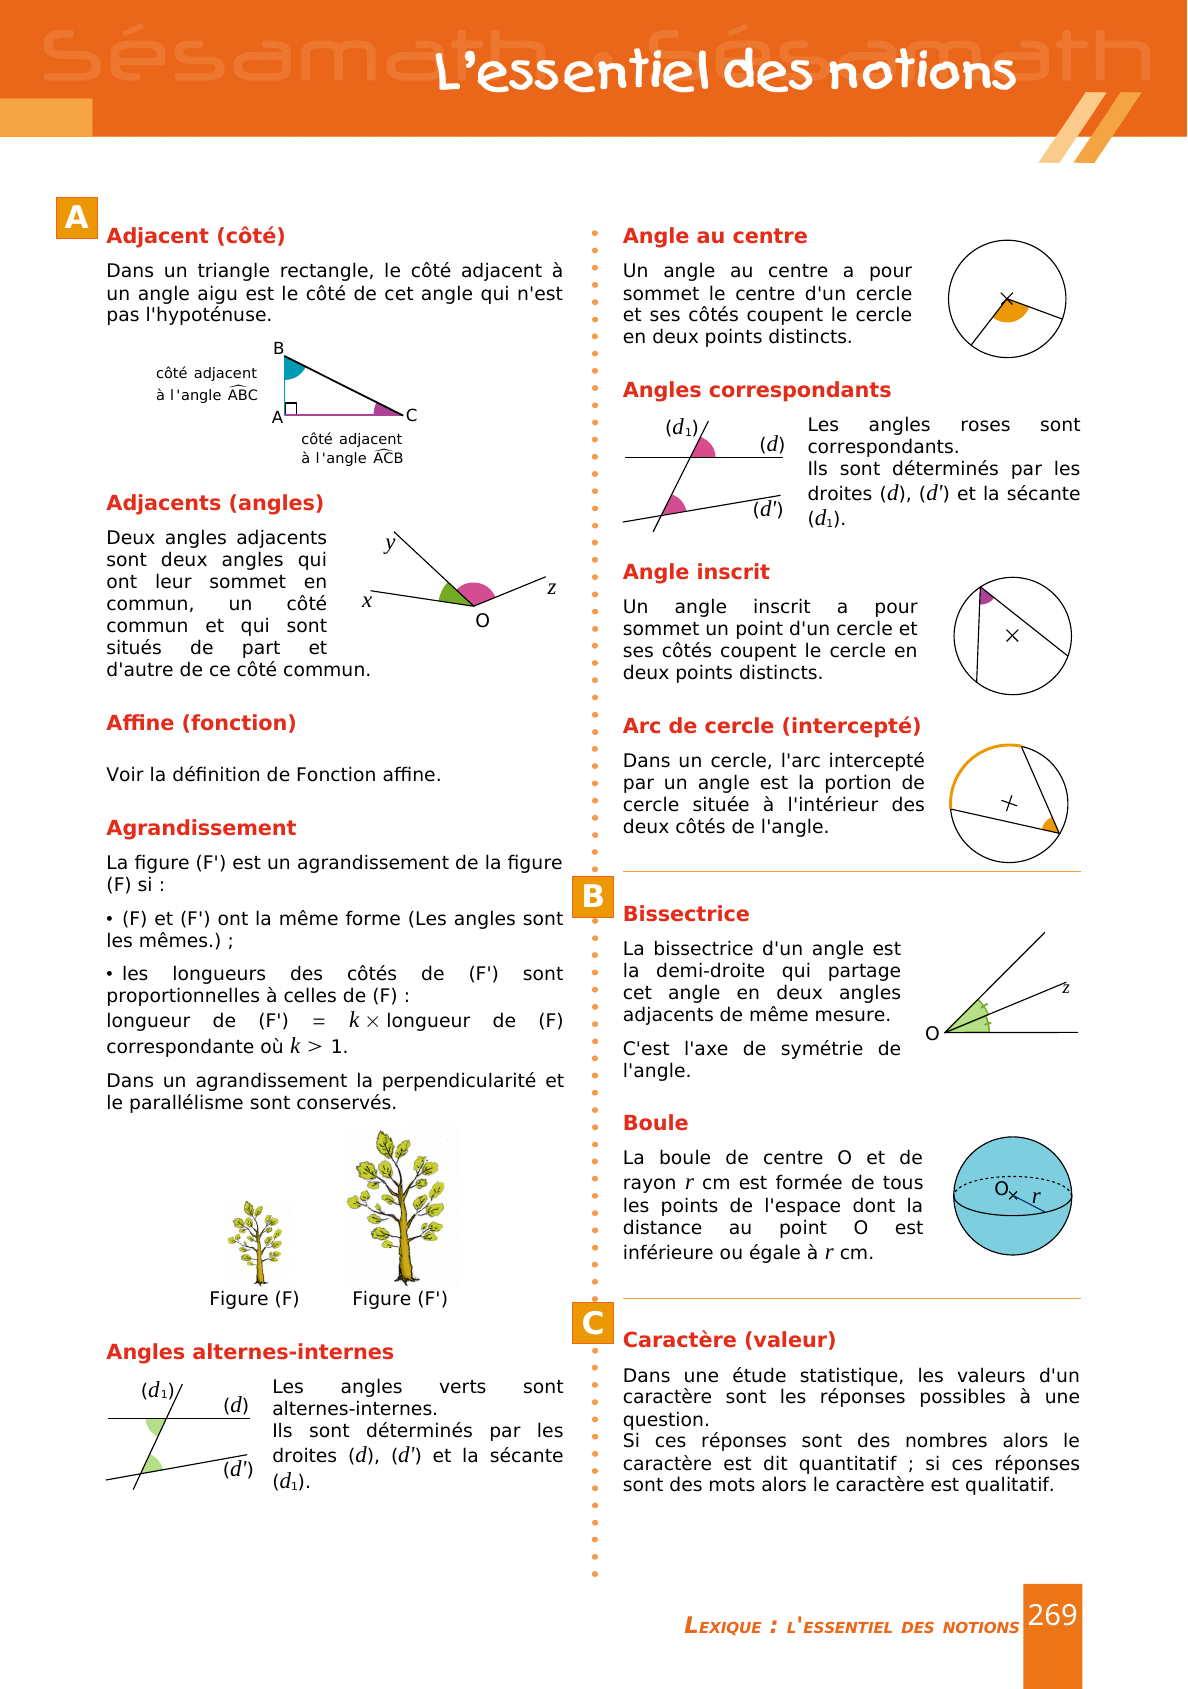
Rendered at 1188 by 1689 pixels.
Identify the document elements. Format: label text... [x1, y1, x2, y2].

text La figure (F') est un agrandissement de la figure (F) si : [106, 852, 564, 896]
text La boule de centre O et de rayon r cm est formée de tous les points de l'espace dont la distance au point O est inférieure ou égale à r cm. [623, 1147, 1081, 1264]
text Dans un cercle, l'arc intercepté par un angle est la portion de cercle située à l'intérieur des deux côtés de l'angle. [623, 750, 980, 838]
text Caractère (valeur) [623, 1328, 1081, 1353]
text Adjacents (angles) [106, 491, 564, 516]
text Bissectrice [623, 902, 1081, 926]
text Arc de cercle (intercepté) [623, 714, 1081, 738]
text [973, 308, 1061, 348]
list les longueurs des côtés de (F') sont proportionnelles à celles de (F) : longueur de (F') = k × longueur de (F) correspondante où k  1. [106, 963, 564, 1058]
text Si ces réponses sont des nombres alors le caractère est dit quantitatif ; si ces réponses sont des mots alors le caractère est qualitatif. [623, 1430, 1081, 1496]
text Agrandissement [106, 816, 564, 840]
text Boule [623, 1111, 1081, 1135]
text [1036, 750, 1081, 838]
text [1024, 750, 1067, 831]
list (F) et (F') ont la même forme (Les angles sont les mêmes.) ; [106, 908, 564, 952]
text La bissectrice d'un angle est la demi-droite qui partage cet angle en deux angles adjacents de même mesure. [980, 938, 1081, 1026]
text Angles correspondants [623, 378, 1081, 402]
text [995, 596, 1070, 654]
text [952, 811, 1058, 838]
text Les angles roses sont correspondants. Ils sont déterminés par les droites (d), (d') et la sécante (d1). [623, 414, 1081, 531]
text [1049, 596, 1081, 684]
text [950, 260, 1065, 343]
text Angles alternes-internes [106, 1340, 564, 1364]
text [1042, 260, 1081, 348]
text [978, 600, 1066, 684]
text Angle inscrit [623, 560, 1081, 584]
text Dans un agrandissement la perpendicularité et le parallélisme sont conservés. [106, 1070, 564, 1114]
text Angle au centre [623, 224, 1081, 249]
picture [342, 1125, 461, 1289]
picture [0, 0, 1187, 163]
text Les angles verts sont alternes‑internes. Ils sont déterminés par les droites (d), (d') et la sécante (d1). [106, 1376, 564, 1493]
text Affine (fonction) [106, 711, 564, 735]
text Deux angles adjacents sont deux angles qui ont leur sommet en commun, un côté commun et qui sont situés de part et d'autre de ce côté commun. [106, 527, 564, 681]
text C'est l'axe de symétrie de l'angle. [623, 1038, 1081, 1082]
text Un angle inscrit a pour sommet un point d'un cercle et ses côtés coupent le cercle en deux points distincts. [623, 596, 976, 684]
text Adjacent (côté) [106, 224, 564, 249]
text Dans un triangle rectangle, le côté adjacent à un angle aigu est le côté de cet angle qui n'est pas l'hypoténuse. [106, 260, 564, 326]
text Dans une étude statistique, les valeurs d'un caractère sont les réponses possibles à une question. [623, 1364, 1081, 1430]
text Un angle au centre a pour sommet le centre d'un cercle et ses côtés coupent le cercle en deux points distincts. [623, 260, 972, 348]
text Voir la définition de Fonction affine. [106, 764, 564, 786]
text [953, 750, 1051, 828]
text La bissectrice d'un angle est la demi-droite qui partage cet angle en deux angles adjacents de même mesure. [623, 938, 1037, 1026]
picture [225, 1198, 291, 1288]
